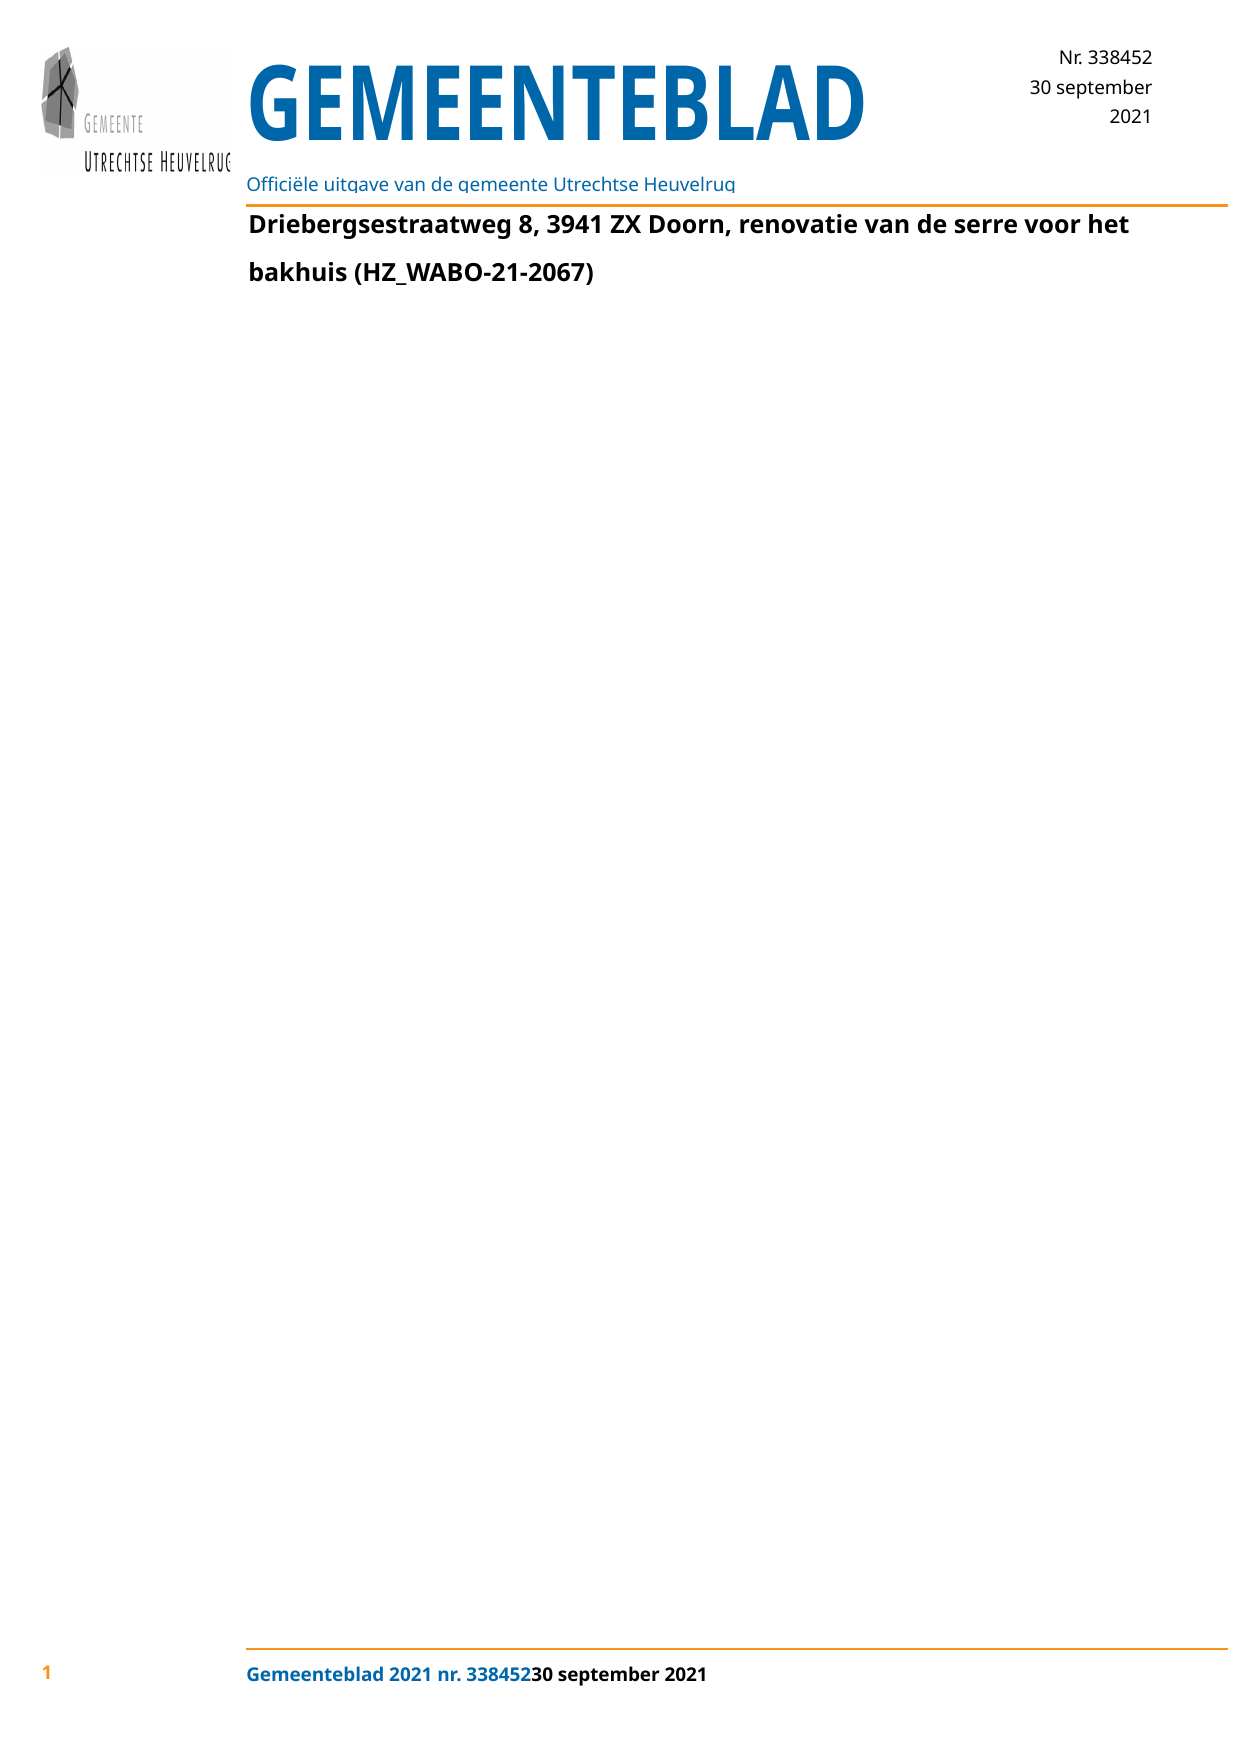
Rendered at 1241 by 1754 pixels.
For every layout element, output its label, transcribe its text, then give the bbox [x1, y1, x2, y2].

picture [41, 47, 231, 172]
text Driebergsestraatweg 8, 3941 ZX Doorn, renovatie van de serre voor het bakhuis (HZ_WABO-21-2067) [248, 207, 1152, 288]
